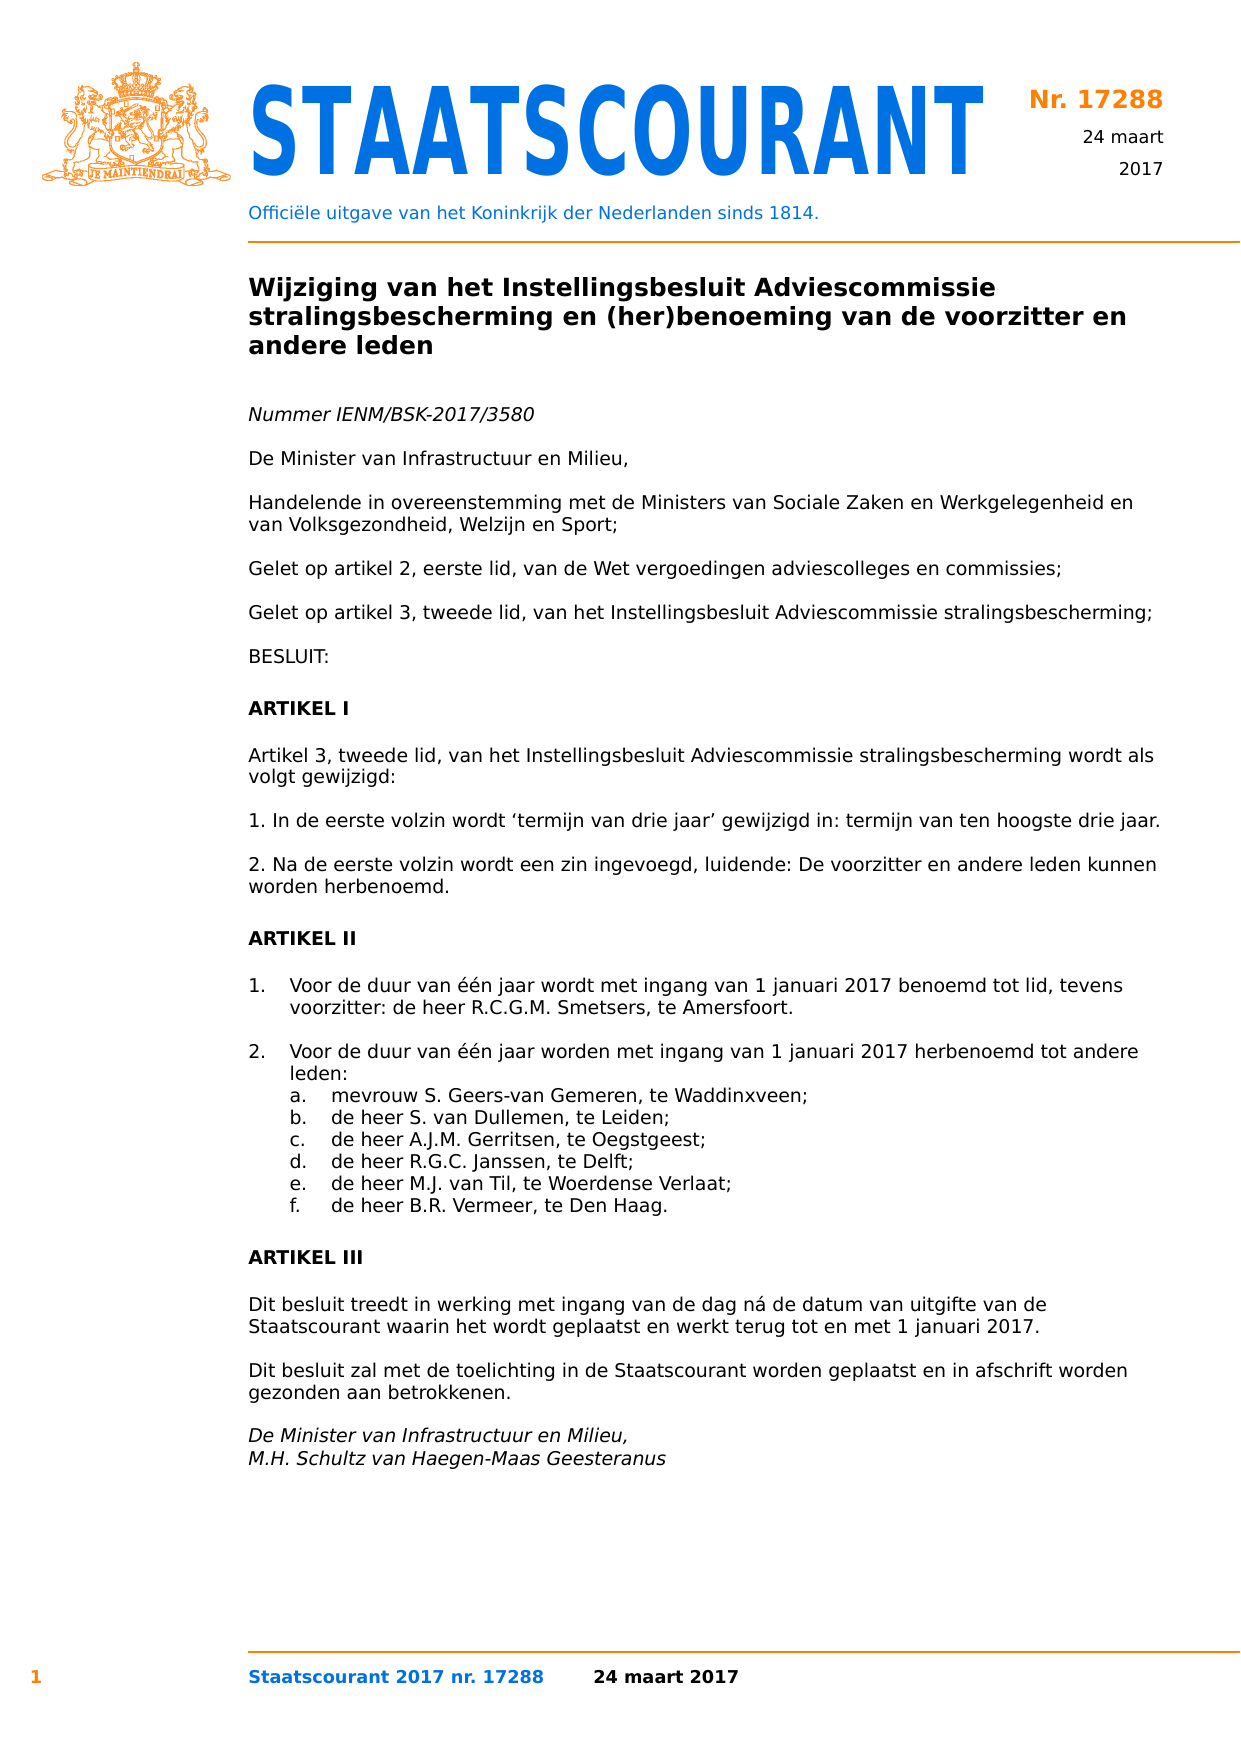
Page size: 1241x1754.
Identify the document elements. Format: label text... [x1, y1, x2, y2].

subtitle ARTIKEL I [248, 697, 1163, 719]
table_header STAATSCOURANT [248, 62, 998, 203]
picture [41, 62, 231, 186]
text 2. Voor de duur van één jaar worden met ingang van 1 januari 2017 herbenoemd tot andere leden: [248, 1041, 1163, 1085]
text Handelende in overeenstemming met de Ministers van Sociale Zaken en Werkgelegenheid en van Volksgezondheid, Welzijn en Sport; [248, 492, 1163, 536]
subtitle ARTIKEL III [248, 1247, 1163, 1269]
text 1. Voor de duur van één jaar wordt met ingang van 1 januari 2017 benoemd tot lid, tevens voorzitter: de heer R.C.G.M. Smetsers, te Amersfoort. [248, 975, 1163, 1019]
text Gelet op artikel 2, eerste lid, van de Wet vergoedingen adviescolleges en commissies; [248, 558, 1163, 580]
text e. de heer M.J. van Til, te Woerdense Verlaat; [289, 1173, 1163, 1195]
text De Minister van Infrastructuur en Milieu, [248, 448, 1163, 470]
text Gelet op artikel 3, tweede lid, van het Instellingsbesluit Adviescommissie stralingsbescherming; [248, 602, 1163, 624]
text De Minister van Infrastructuur en Milieu, M.H. Schultz van Haegen-Maas Geesteranus [248, 1425, 1163, 1469]
table_cell 2017 [998, 153, 1240, 203]
subtitle ARTIKEL II [248, 928, 1163, 950]
table_cell 24 maart [998, 121, 1240, 153]
text b. de heer S. van Dullemen, te Leiden; [289, 1107, 1163, 1129]
text c. de heer A.J.M. Gerritsen, te Oegstgeest; [289, 1129, 1163, 1151]
text Dit besluit zal met de toelichting in de Staatscourant worden geplaatst en in afschrift worden gezonden aan betrokkenen. [248, 1359, 1163, 1403]
text f. de heer B.R. Vermeer, te Den Haag. [289, 1195, 1163, 1217]
table_cell Officiële uitgave van het Koninkrijk der Nederlanden sinds 1814. [248, 203, 1240, 241]
text d. de heer R.G.C. Janssen, te Delft; [289, 1151, 1163, 1173]
text a. mevrouw S. Geers-van Gemeren, te Waddinxveen; [289, 1085, 1163, 1107]
text Dit besluit treedt in werking met ingang van de dag ná de datum van uitgifte van de Staatscourant waarin het wordt geplaatst en werkt terug tot en met 1 januari 2017. [248, 1294, 1163, 1338]
text 2. Na de eerste volzin wordt een zin ingevoegd, luidende: De voorzitter en andere leden kunnen worden herbenoemd. [248, 854, 1163, 898]
subtitle Wijziging van het Instellingsbesluit Adviescommissie stralingsbescherming en (her)benoeming van de voorzitter en andere leden [248, 273, 1163, 361]
table_header [25, 62, 248, 241]
text Nummer IENM/BSK-2017/3580 [248, 404, 1163, 426]
text 1. In de eerste volzin wordt ‘termijn van drie jaar’ gewijzigd in: termijn van ten hoogste drie jaar. [248, 810, 1163, 832]
table_header Nr. 17288 [998, 62, 1240, 121]
text Artikel 3, tweede lid, van het Instellingsbesluit Adviescommissie stralingsbescherming wordt als volgt gewijzigd: [248, 744, 1163, 788]
text BESLUIT: [248, 646, 1163, 667]
